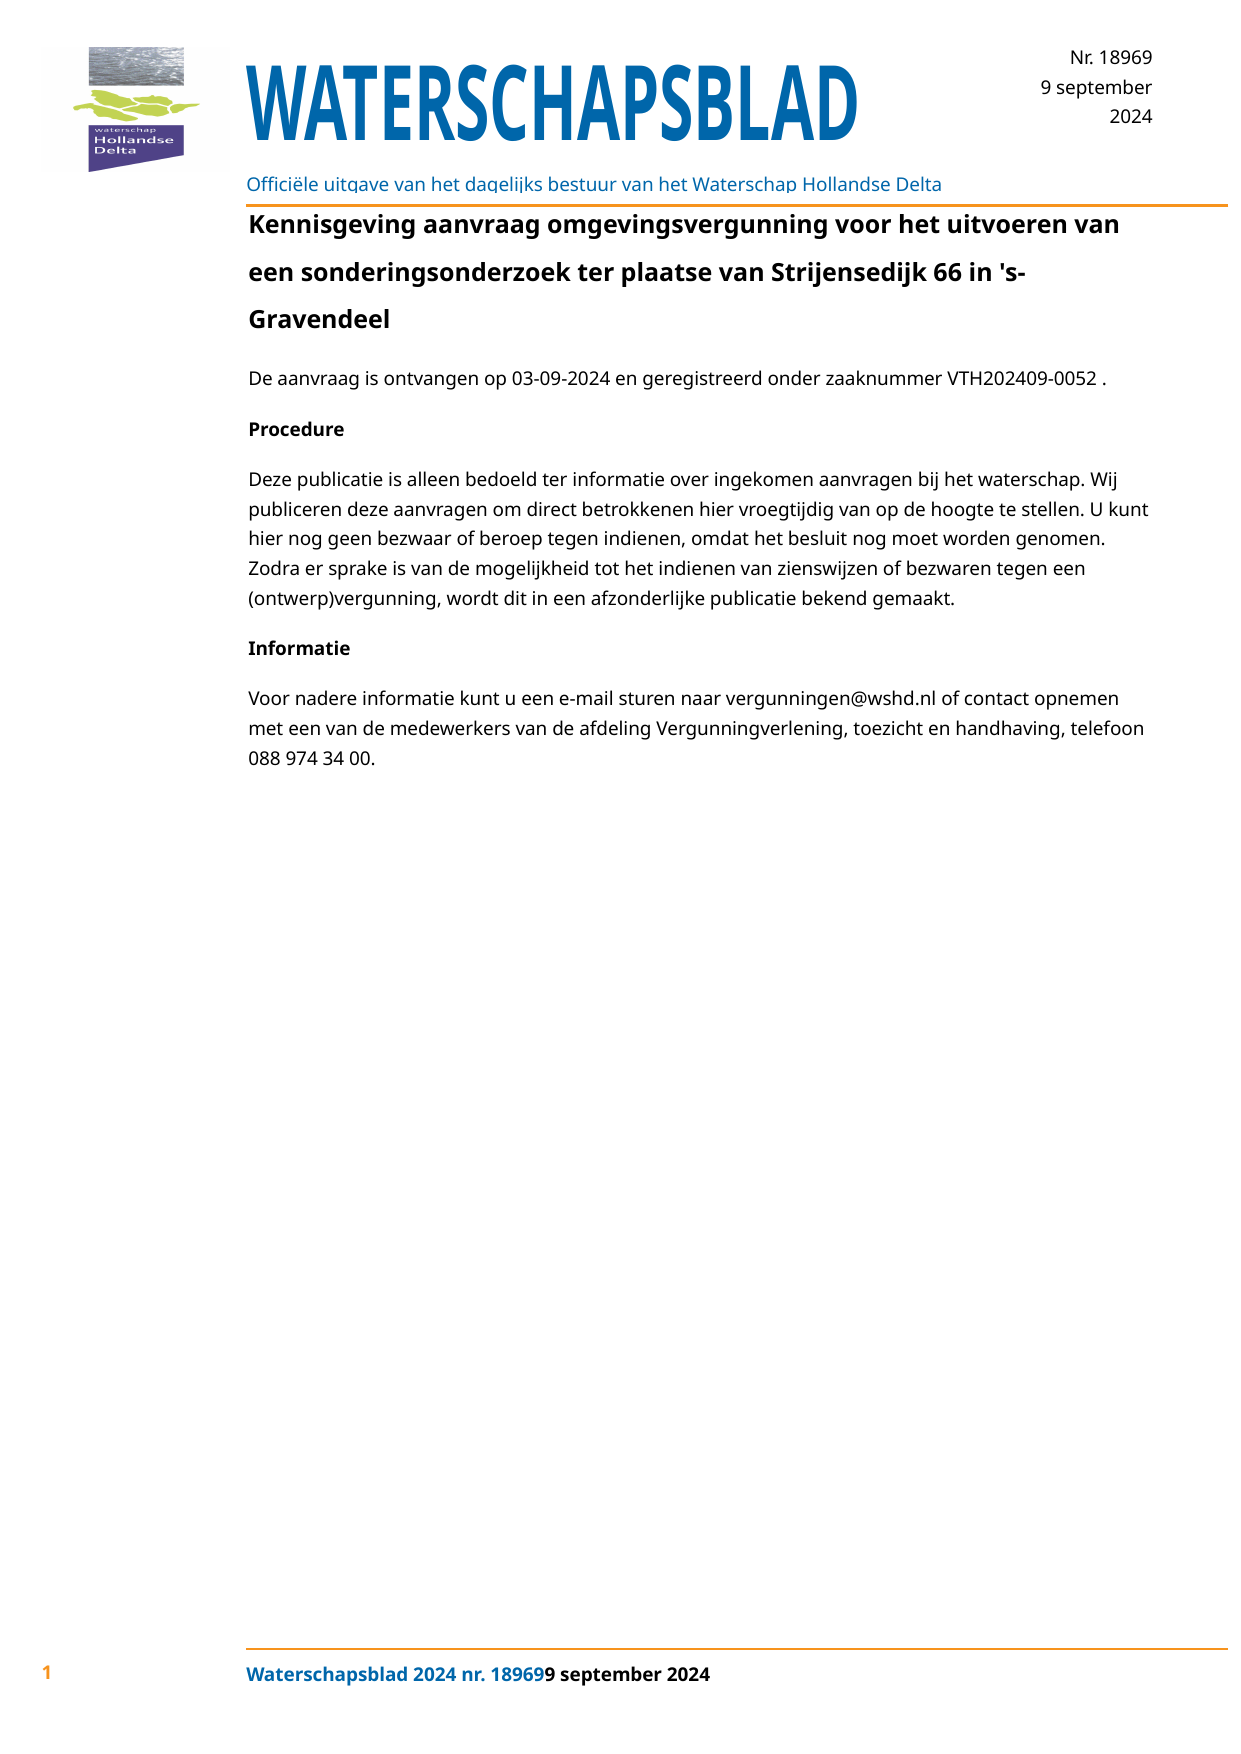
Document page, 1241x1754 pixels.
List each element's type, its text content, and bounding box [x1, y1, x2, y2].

text Deze publicatie is alleen bedoeld ter informatie over ingekomen aanvragen bij het waterschap. Wij publiceren deze aanvragen om direct betrokkenen hier vroegtijdig van op de hoogte te stellen. U kunt hier nog geen bezwaar of beroep tegen indienen, omdat het besluit nog moet worden genomen. Zodra er sprake is van de mogelijkheid tot het indienen van zienswijzen of bezwaren tegen een (ontwerp)vergunning, wordt dit in een afzonderlijke publicatie bekend gemaakt. [248, 466, 1152, 610]
text Kennisgeving aanvraag omgevingsvergunning voor het uitvoeren van een sonderingsonderzoek ter plaatse van Strijensedijk 66 in 's-Gravendeel [248, 207, 1152, 336]
text Informatie [248, 635, 1152, 661]
text De aanvraag is ontvangen op 03-09-2024 en geregistreerd onder zaaknummer VTH202409-0052 . [248, 366, 1152, 391]
picture [41, 47, 231, 172]
text Voor nadere informatie kunt u een e-mail sturen naar vergunningen@wshd.nl of contact opnemen met een van de medewerkers van de afdeling Vergunningverlening, toezicht en handhaving, telefoon 088 974 34 00. [248, 686, 1152, 770]
text Procedure [248, 416, 1152, 442]
